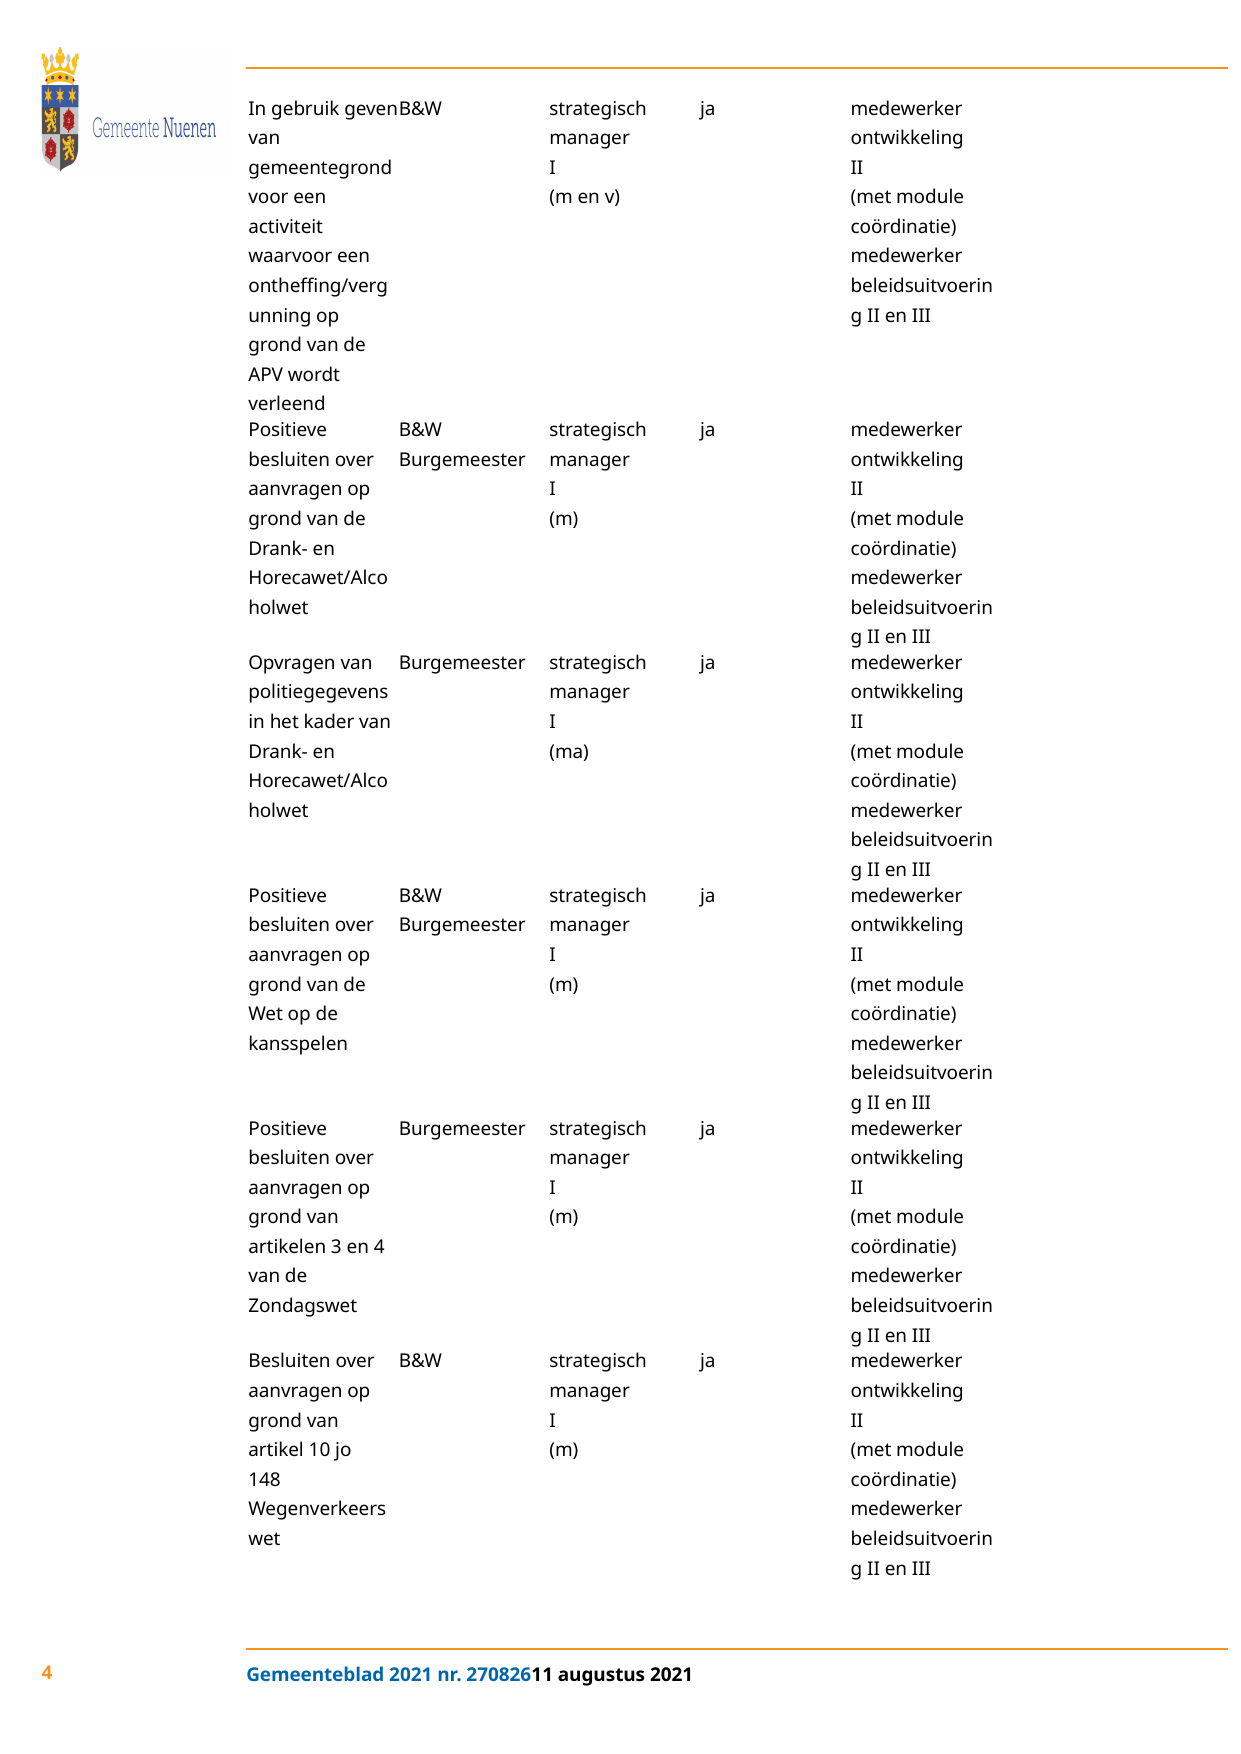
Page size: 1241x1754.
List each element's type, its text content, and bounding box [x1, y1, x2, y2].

table_cell strategisch manager I (m) [549, 882, 700, 1115]
table_cell B&W Burgemeester [399, 416, 549, 649]
table_cell ja [700, 882, 850, 1115]
table_cell medewerker ontwikkeling II (met module coördinatie) medewerker beleidsuitvoering II en III [850, 649, 1001, 882]
table_cell B&W [399, 95, 549, 416]
table_cell ja [700, 416, 850, 649]
table_cell strategisch manager I (m) [549, 416, 700, 649]
table_cell Burgemeester [399, 1115, 549, 1348]
table_cell strategisch manager I (m) [549, 1348, 700, 1580]
table_cell Positieve besluiten over aanvragen op grond van artikelen 3 en 4 van de Zondagswet [248, 1115, 398, 1348]
table_cell Opvragen van politiegegevens in het kader van Drank- en Horecawet/Alcoholwet [248, 649, 398, 882]
table_cell medewerker ontwikkeling II (met module coördinatie) medewerker beleidsuitvoering II en III [850, 1115, 1001, 1348]
table_cell medewerker ontwikkeling II (met module coördinatie) medewerker beleidsuitvoering II en III [850, 416, 1001, 649]
table_cell Positieve besluiten over aanvragen op grond van de Wet op de kansspelen [248, 882, 398, 1115]
table_cell ja [700, 95, 850, 416]
table_cell medewerker ontwikkeling II (met module coördinatie) medewerker beleidsuitvoering II en III [850, 1348, 1001, 1580]
table_cell B&W Burgemeester [399, 882, 549, 1115]
table_cell Positieve besluiten over aanvragen op grond van de Drank- en Horecawet/Alcoholwet [248, 416, 398, 649]
table_cell ja [700, 1348, 850, 1580]
table_cell medewerker ontwikkeling II (met module coördinatie) medewerker beleidsuitvoering II en III [850, 882, 1001, 1115]
table_cell [1001, 95, 1152, 416]
table_cell ja [700, 649, 850, 882]
table_cell strategisch manager I (ma) [549, 649, 700, 882]
table_cell [1001, 416, 1152, 649]
table_cell ja [700, 1115, 850, 1348]
table_cell strategisch manager I (m) [549, 1115, 700, 1348]
table_cell medewerker ontwikkeling II (met module coördinatie) medewerker beleidsuitvoering II en III [850, 95, 1001, 416]
table_cell strategisch manager I (m en v) [549, 95, 700, 416]
table_cell [1001, 1115, 1152, 1348]
picture [41, 47, 231, 172]
table_cell Besluiten over aanvragen op grond van artikel 10 jo 148 Wegenverkeerswet [248, 1348, 398, 1580]
table_cell [1001, 649, 1152, 882]
table_cell Burgemeester [399, 649, 549, 882]
table_cell [1001, 1348, 1152, 1580]
table_cell B&W [399, 1348, 549, 1580]
table_cell In gebruik geven van gemeentegrond voor een activiteit waarvoor een ontheffing/vergunning op grond van de APV wordt verleend [248, 95, 398, 416]
table_cell [1001, 882, 1152, 1115]
